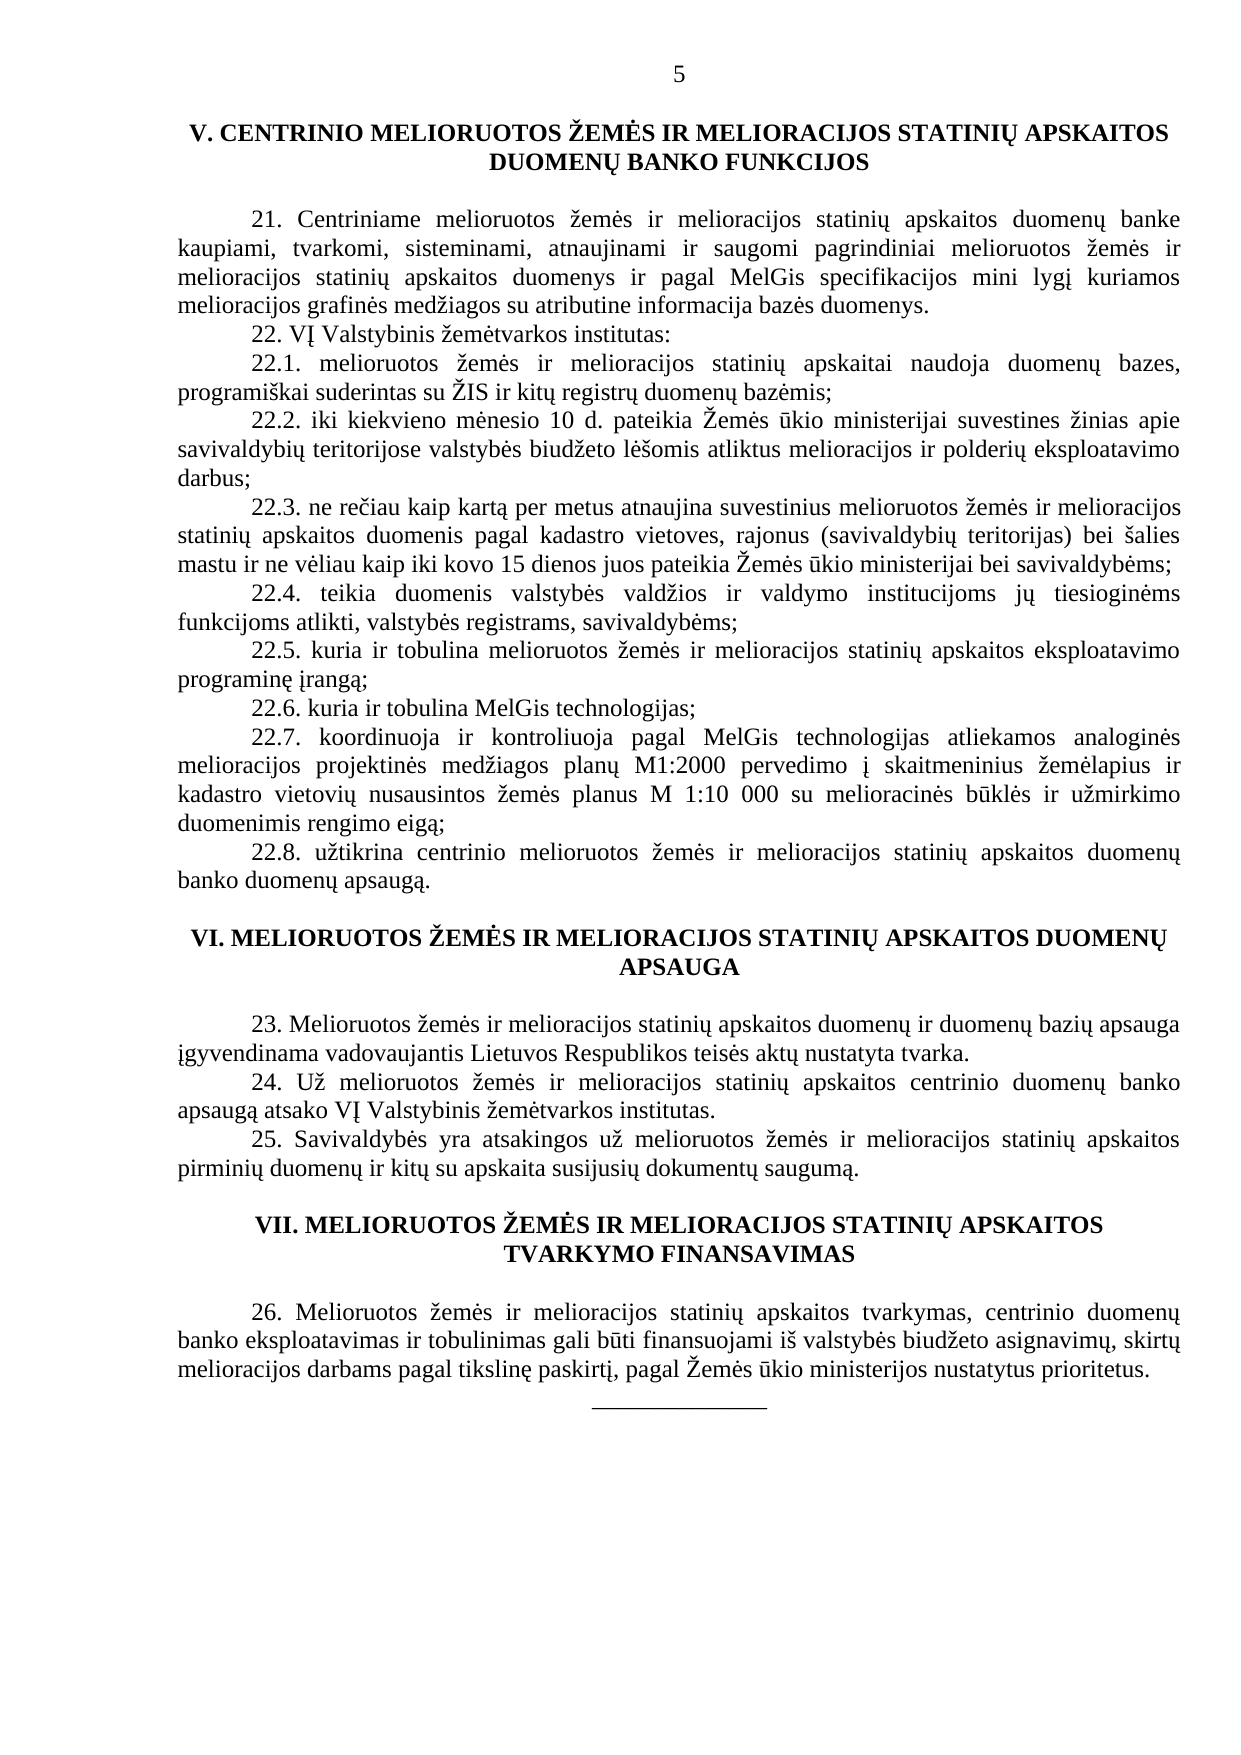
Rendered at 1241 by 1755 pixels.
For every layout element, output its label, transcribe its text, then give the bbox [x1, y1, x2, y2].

text ______________ [177, 1383, 1181, 1412]
text VII. MELIORUOTOS ŽEMĖS IR MELIORACIJOS STATINIŲ APSKAITOS TVARKYMO FINANSAVIMAS [177, 1211, 1181, 1268]
text 22.1. melioruotos žemės ir melioracijos statinių apskaitai naudoja duomenų bazes, programiškai suderintas su ŽIS ir kitų registrų duomenų bazėmis; [177, 348, 1181, 406]
text 23. Melioruotos žemės ir melioracijos statinių apskaitos duomenų ir duomenų bazių apsauga įgyvendinama vadovaujantis Lietuvos Respublikos teisės aktų nustatyta tvarka. [177, 1009, 1181, 1067]
text 22.7. koordinuoja ir kontroliuoja pagal MelGis technologijas atliekamos analoginės melioracijos projektinės medžiagos planų M1:2000 pervedimo į skaitmeninius žemėlapius ir kadastro vietovių nusausintos žemės planus M 1:10 000 su melioracinės būklės ir užmirkimo duomenimis rengimo eigą; [177, 722, 1181, 837]
text 22.2. iki kiekvieno mėnesio 10 d. pateikia Žemės ūkio ministerijai suvestines žinias apie savivaldybių teritorijose valstybės biudžeto lėšomis atliktus melioracijos ir polderių eksploatavimo darbus; [177, 406, 1181, 492]
text 22.4. teikia duomenis valstybės valdžios ir valdymo institucijoms jų tiesioginėms funkcijoms atlikti, valstybės registrams, savivaldybėms; [177, 578, 1181, 636]
text 24. Už melioruotos žemės ir melioracijos statinių apskaitos centrinio duomenų banko apsaugą atsako VĮ Valstybinis žemėtvarkos institutas. [177, 1067, 1181, 1124]
text 21. Centriniame melioruotos žemės ir melioracijos statinių apskaitos duomenų banke kaupiami, tvarkomi, sisteminami, atnaujinami ir saugomi pagrindiniai melioruotos žemės ir melioracijos statinių apskaitos duomenys ir pagal MelGis specifikacijos mini lygį kuriamos melioracijos grafinės medžiagos su atributine informacija bazės duomenys. [177, 204, 1181, 319]
text 22.5. kuria ir tobulina melioruotos žemės ir melioracijos statinių apskaitos eksploatavimo programinę įrangą; [177, 636, 1181, 693]
text V. CENTRINIO MELIORUOTOS ŽEMĖS IR MELIORACIJOS STATINIŲ APSKAITOS DUOMENŲ BANKO FUNKCIJOS [177, 118, 1181, 176]
text VI. MELIORUOTOS ŽEMĖS IR MELIORACIJOS STATINIŲ APSKAITOS DUOMENŲ APSAUGA [177, 923, 1181, 981]
text 26. Melioruotos žemės ir melioracijos statinių apskaitos tvarkymas, centrinio duomenų banko eksploatavimas ir tobulinimas gali būti finansuojami iš valstybės biudžeto asignavimų, skirtų melioracijos darbams pagal tikslinę paskirtį, pagal Žemės ūkio ministerijos nustatytus prioritetus. [177, 1297, 1181, 1383]
text 25. Savivaldybės yra atsakingos už melioruotos žemės ir melioracijos statinių apskaitos pirminių duomenų ir kitų su apskaita susijusių dokumentų saugumą. [177, 1124, 1181, 1182]
text 22.3. ne rečiau kaip kartą per metus atnaujina suvestinius melioruotos žemės ir melioracijos statinių apskaitos duomenis pagal kadastro vietoves, rajonus (savivaldybių teritorijas) bei šalies mastu ir ne vėliau kaip iki kovo 15 dienos juos pateikia Žemės ūkio ministerijai bei savivaldybėms; [177, 492, 1181, 578]
text 22.8. užtikrina centrinio melioruotos žemės ir melioracijos statinių apskaitos duomenų banko duomenų apsaugą. [177, 837, 1181, 894]
text 22. VĮ Valstybinis žemėtvarkos institutas: [177, 319, 1181, 348]
text 22.6. kuria ir tobulina MelGis technologijas; [177, 693, 1181, 722]
